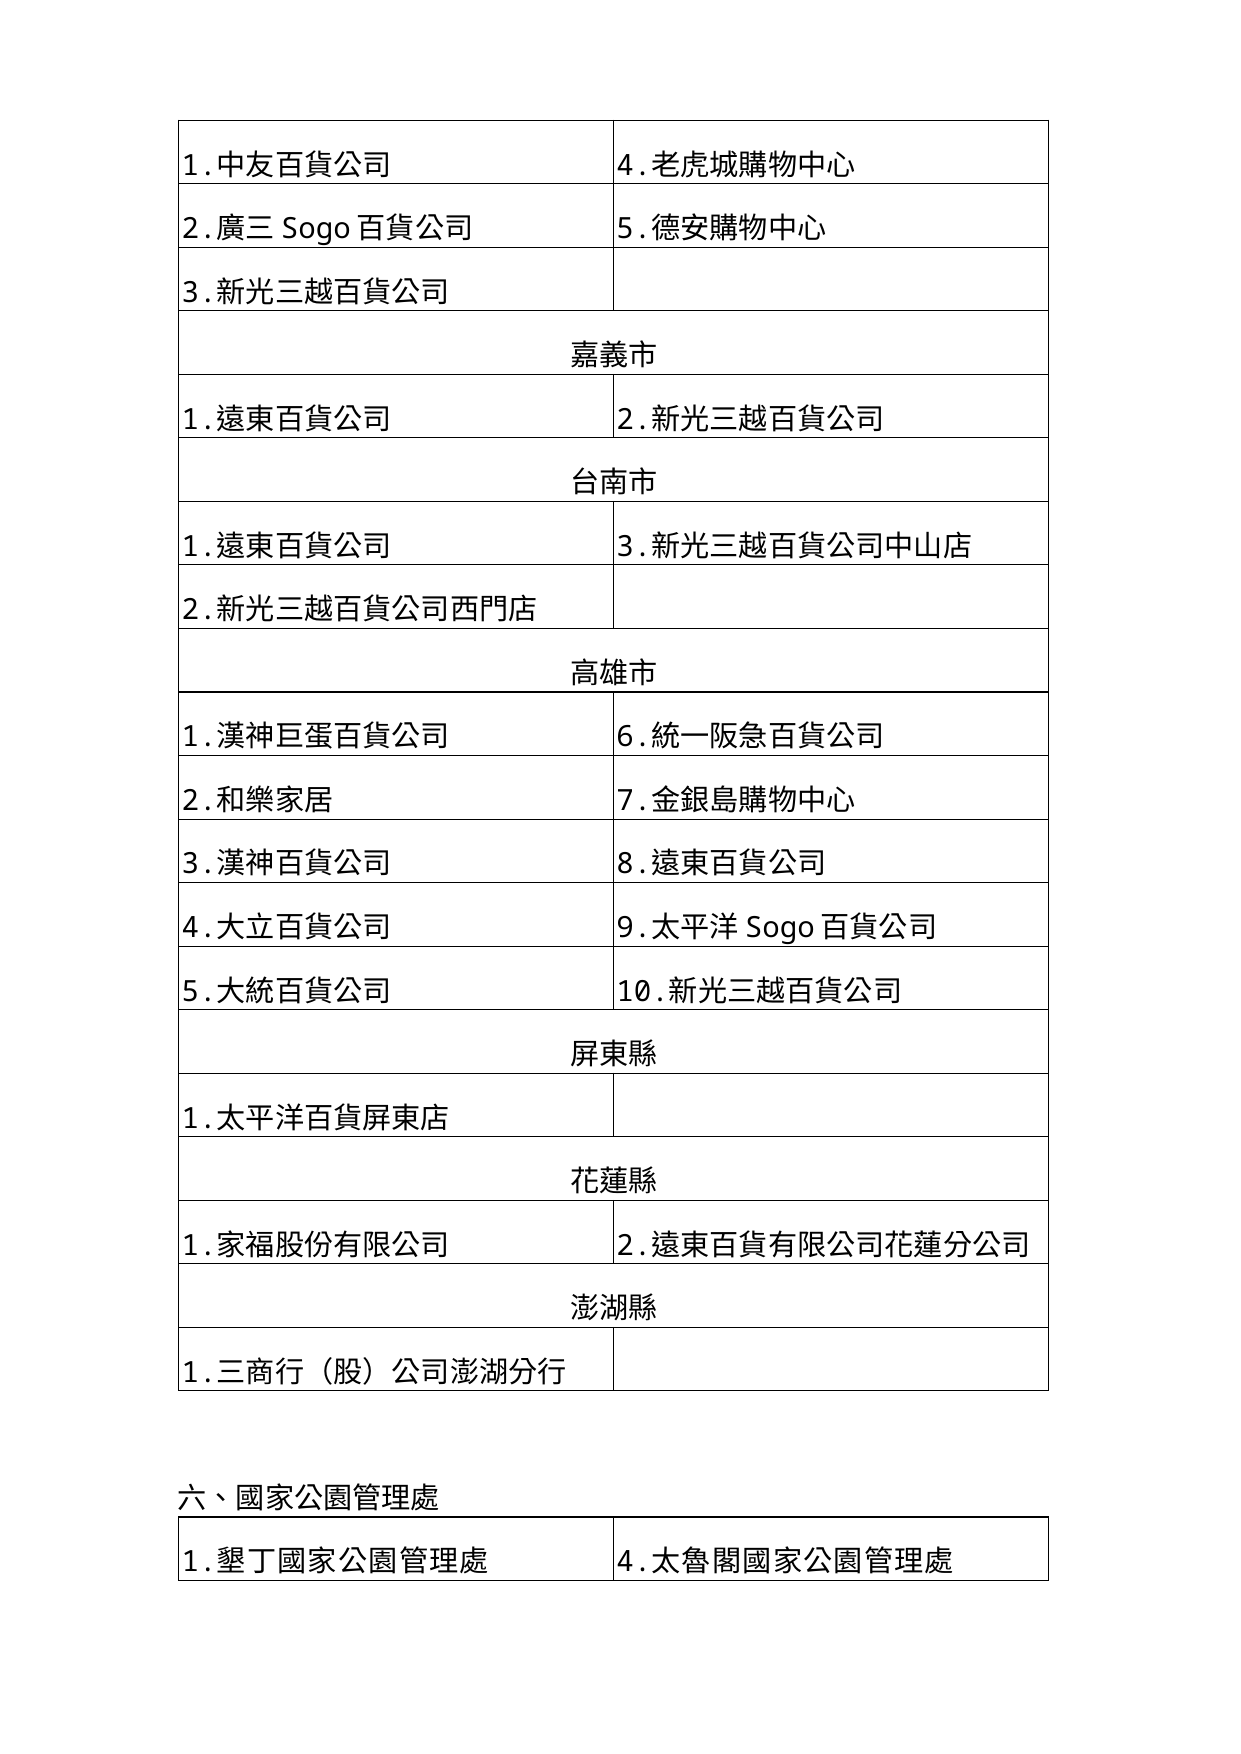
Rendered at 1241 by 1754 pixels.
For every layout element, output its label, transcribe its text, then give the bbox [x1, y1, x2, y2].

table_cell 7.金銀島購物中心 [614, 756, 1048, 818]
table_cell 1.中友百貨公司 [179, 121, 613, 183]
table_cell 5.德安購物中心 [614, 184, 1048, 247]
table_cell 台南市 [179, 438, 1048, 501]
table_cell 2.和樂家居 [179, 756, 613, 818]
table_cell 8.遠東百貨公司 [614, 820, 1048, 882]
table_cell 1.太平洋百貨屏東店 [179, 1074, 613, 1136]
table_cell 花蓮縣 [179, 1137, 1048, 1200]
table_header 1.墾丁國家公園管理處 [179, 1518, 613, 1580]
table_cell 2.遠東百貨有限公司花蓮分公司 [614, 1201, 1048, 1263]
table_cell 6.統一阪急百貨公司 [614, 693, 1048, 755]
table_cell 1.家福股份有限公司 [179, 1201, 613, 1263]
table_cell 1.漢神巨蛋百貨公司 [179, 693, 613, 755]
table_cell 4.老虎城購物中心 [614, 121, 1048, 183]
table_cell 10.新光三越百貨公司 [614, 947, 1048, 1009]
text 六、國家公園管理處 [177, 1454, 1063, 1516]
table_cell 嘉義市 [179, 311, 1048, 374]
table_cell 9.太平洋Sogo百貨公司 [614, 883, 1048, 946]
table_cell 3.漢神百貨公司 [179, 820, 613, 882]
table_cell [614, 248, 1048, 310]
table_cell 1.三商行（股）公司澎湖分行 [179, 1328, 613, 1390]
table_cell [614, 565, 1048, 628]
table_header 4.太魯閣國家公園管理處 [614, 1518, 1048, 1580]
table_cell 1.遠東百貨公司 [179, 502, 613, 564]
table_cell 高雄市 [179, 629, 1048, 691]
table_cell [614, 1328, 1048, 1390]
table_cell 2.新光三越百貨公司西門店 [179, 565, 613, 628]
table_cell 2.廣三Sogo百貨公司 [179, 184, 613, 247]
table_cell 3.新光三越百貨公司 [179, 248, 613, 310]
table_cell 1.遠東百貨公司 [179, 375, 613, 437]
table_cell 5.大統百貨公司 [179, 947, 613, 1009]
table_cell 屏東縣 [179, 1010, 1048, 1073]
table_cell 2.新光三越百貨公司 [614, 375, 1048, 437]
table_cell 3.新光三越百貨公司中山店 [614, 502, 1048, 564]
table_cell 4.大立百貨公司 [179, 883, 613, 946]
table_cell [614, 1074, 1048, 1136]
table_cell 澎湖縣 [179, 1264, 1048, 1327]
